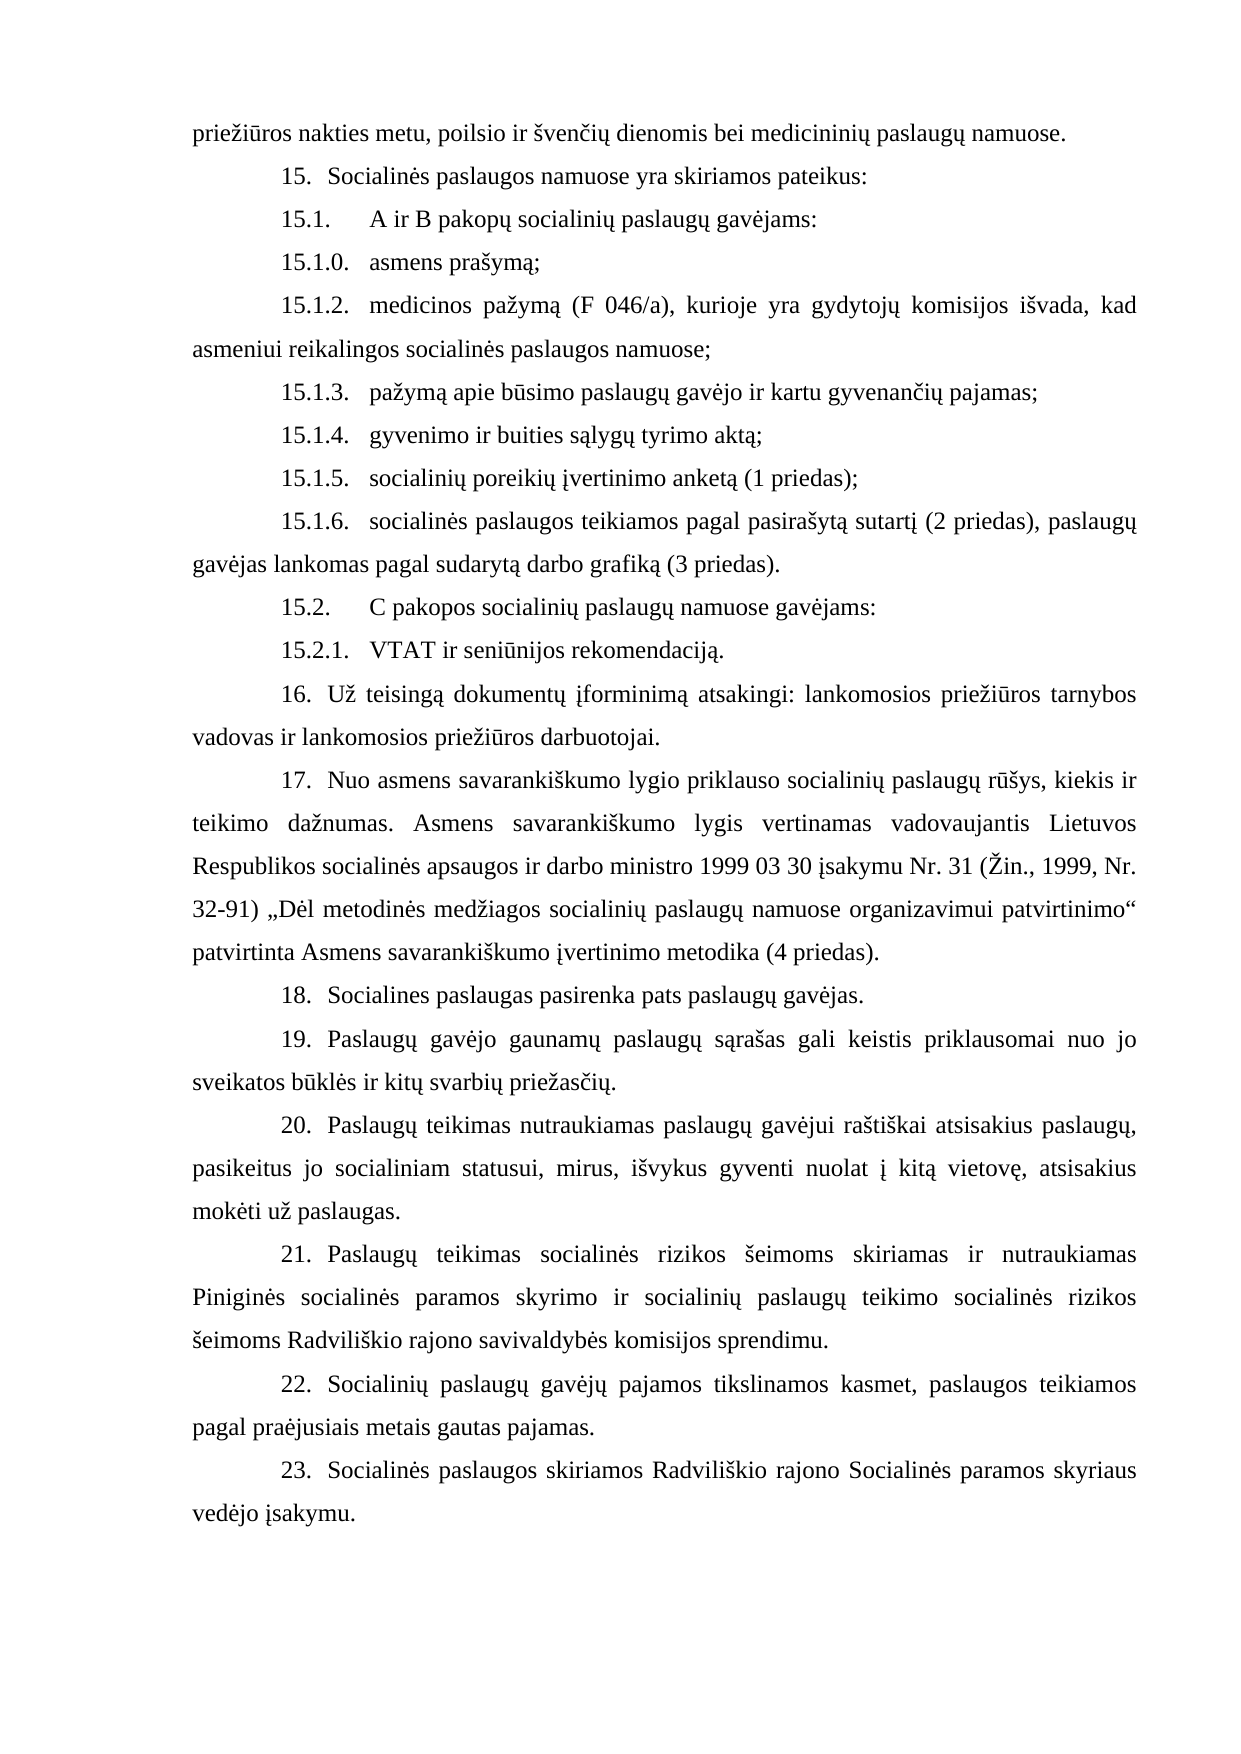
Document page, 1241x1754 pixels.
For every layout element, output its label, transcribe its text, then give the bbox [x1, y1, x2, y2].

text 15.1. A ir B pakopų socialinių paslaugų gavėjams: [192, 204, 1137, 233]
text 15.1.2. medicinos pažymą (F 046/a), kurioje yra gydytojų komisijos išvada, kad asmeniui reikalingos socialinės paslaugos namuose; [192, 291, 1137, 362]
text 22. Socialinių paslaugų gavėjų pajamos tikslinamos kasmet, paslaugos teikiamos pagal praėjusiais metais gautas pajamas. [192, 1369, 1137, 1441]
text 15.1.6. socialinės paslaugos teikiamos pagal pasirašytą sutartį (2 priedas), paslaugų gavėjas lankomas pagal sudarytą darbo grafiką (3 priedas). [192, 506, 1137, 578]
text priežiūros nakties metu, poilsio ir švenčių dienomis bei medicininių paslaugų namuose. [192, 118, 1137, 147]
text 23. Socialinės paslaugos skiriamos Radviliškio rajono Socialinės paramos skyriaus vedėjo įsakymu. [192, 1455, 1137, 1527]
text 15.1.4. gyvenimo ir buities sąlygų tyrimo aktą; [192, 420, 1137, 449]
text 20. Paslaugų teikimas nutraukiamas paslaugų gavėjui raštiškai atsisakius paslaugų, pasikeitus jo socialiniam statusui, mirus, išvykus gyventi nuolat į kitą vietovę, atsisakius mokėti už paslaugas. [192, 1110, 1137, 1225]
text 15.2.1. VTAT ir seniūnijos rekomendaciją. [192, 636, 1137, 664]
text 16. Už teisingą dokumentų įforminimą atsakingi: lankomosios priežiūros tarnybos vadovas ir lankomosios priežiūros darbuotojai. [192, 679, 1137, 751]
text 17. Nuo asmens savarankiškumo lygio priklauso socialinių paslaugų rūšys, kiekis ir teikimo dažnumas. Asmens savarankiškumo lygis vertinamas vadovaujantis Lietuvos Respublikos socialinės apsaugos ir darbo ministro 1999 03 30 įsakymu Nr. 31 (Žin., 1999, Nr. 32-91) „Dėl metodinės medžiagos socialinių paslaugų namuose organizavimui patvirtinimo“ patvirtinta Asmens savarankiškumo įvertinimo metodika (4 priedas). [192, 765, 1137, 966]
text 15.2. C pakopos socialinių paslaugų namuose gavėjams: [192, 592, 1137, 621]
text 15.1.5. socialinių poreikių įvertinimo anketą (1 priedas); [192, 463, 1137, 492]
text 15.1.3. pažymą apie būsimo paslaugų gavėjo ir kartu gyvenančių pajamas; [192, 377, 1137, 406]
text 15.1.0. asmens prašymą; [192, 247, 1137, 276]
text 19. Paslaugų gavėjo gaunamų paslaugų sąrašas gali keistis priklausomai nuo jo sveikatos būklės ir kitų svarbių priežasčių. [192, 1024, 1137, 1096]
text 15. Socialinės paslaugos namuose yra skiriamos pateikus: [192, 161, 1137, 190]
text 18. Socialines paslaugas pasirenka pats paslaugų gavėjas. [192, 981, 1137, 1009]
text 21. Paslaugų teikimas socialinės rizikos šeimoms skiriamas ir nutraukiamas Piniginės socialinės paramos skyrimo ir socialinių paslaugų teikimo socialinės rizikos šeimoms Radviliškio rajono savivaldybės komisijos sprendimu. [192, 1239, 1137, 1354]
